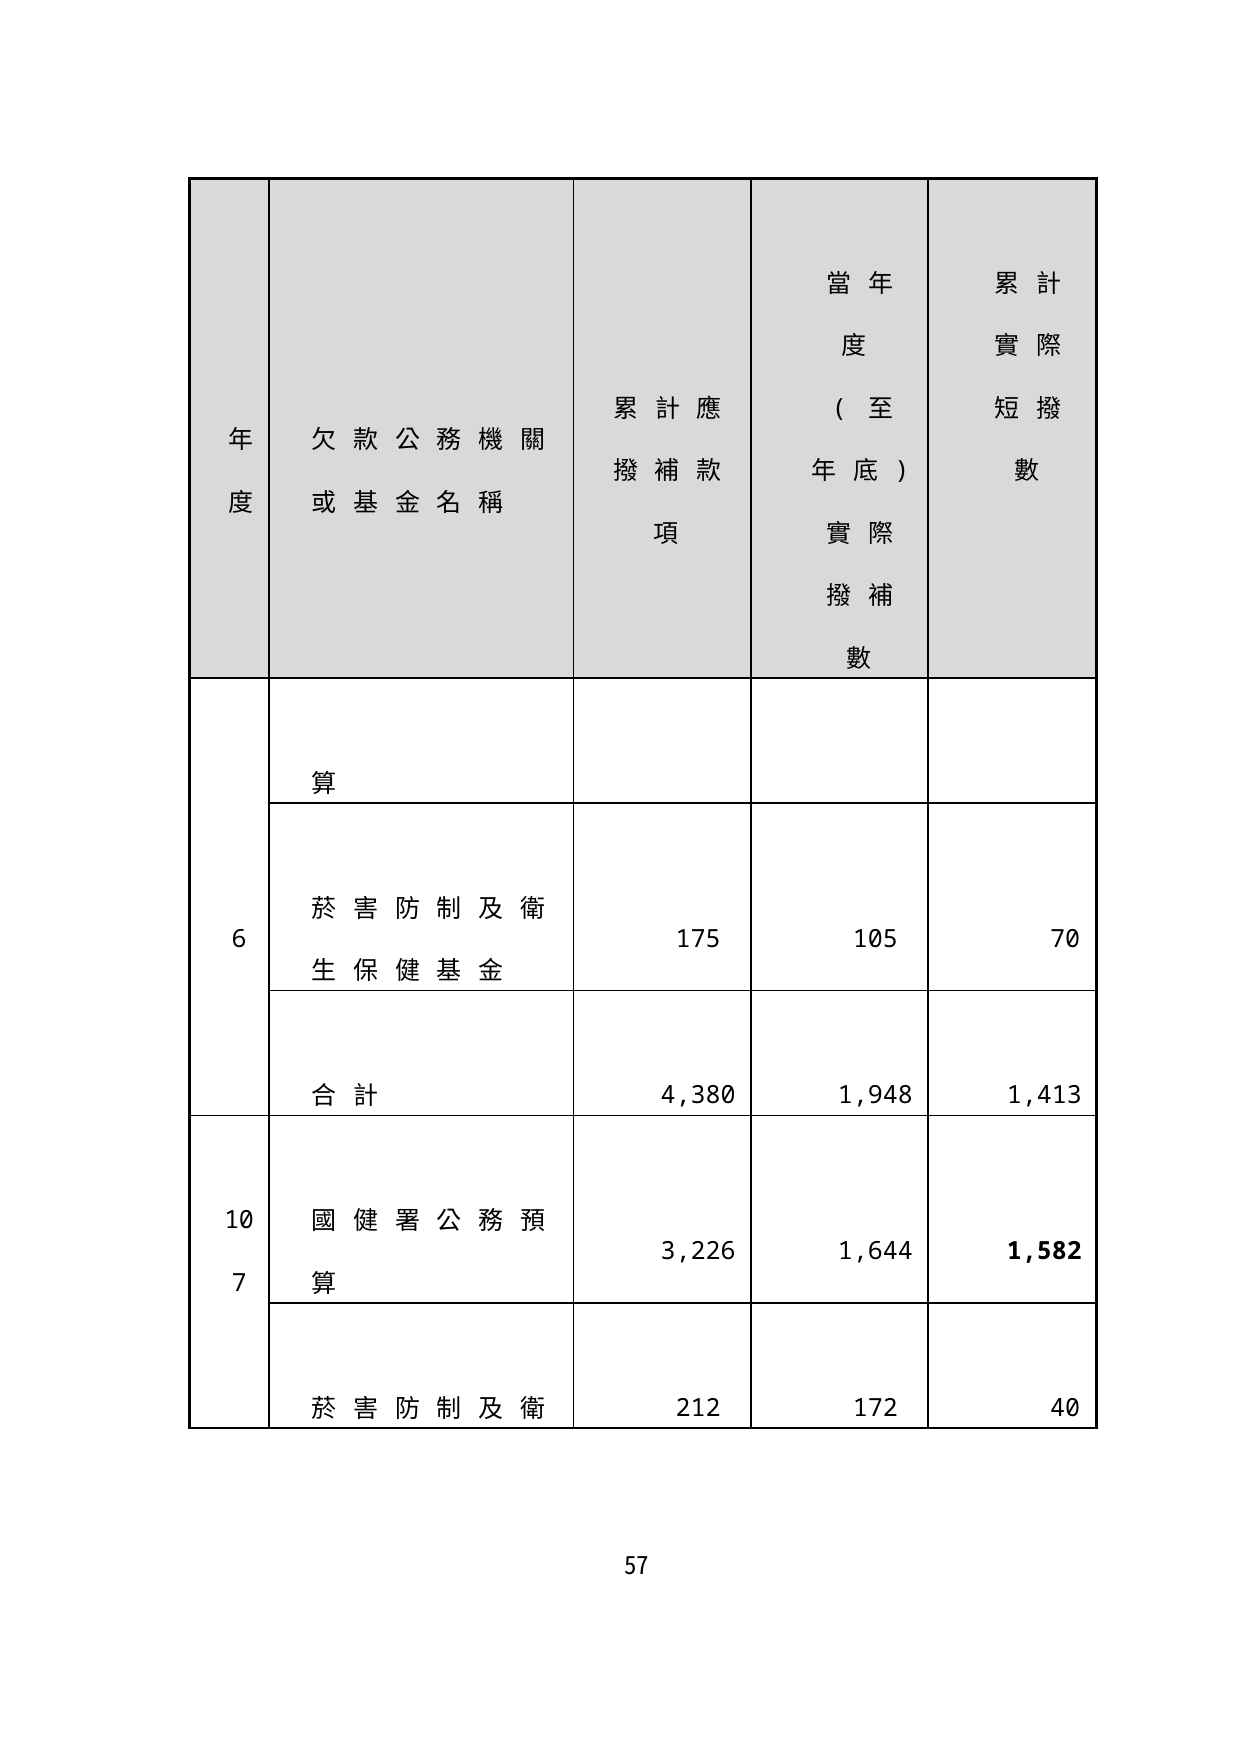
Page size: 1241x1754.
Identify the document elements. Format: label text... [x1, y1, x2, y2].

table_cell 算 [270, 679, 573, 802]
table_cell [752, 679, 927, 802]
table_cell 1,948 [752, 991, 927, 1115]
table_header 累計應撥補款項 [574, 180, 750, 677]
table_cell 6 [191, 679, 268, 1115]
table_cell 212 [574, 1304, 750, 1427]
table_cell 合計 [270, 991, 573, 1115]
table_cell 3,226 [574, 1116, 750, 1302]
table_cell 105 [752, 804, 927, 990]
table_cell 172 [752, 1304, 927, 1427]
table_cell 70 [929, 804, 1095, 990]
table_cell [574, 679, 750, 802]
table_cell 1,644 [752, 1116, 927, 1302]
table_header 當年度(至年底)實際撥補數 [752, 180, 927, 677]
table_cell 175 [574, 804, 750, 990]
table_cell 國健署公務預算 [270, 1116, 573, 1302]
table_cell 1,413 [929, 991, 1095, 1115]
table_cell 菸害防制及衛生保健基金 [270, 804, 573, 990]
table_header 欠款公務機關或基金名稱 [270, 180, 573, 677]
table_header 累計實際短撥數 [929, 180, 1095, 677]
table_cell 4,380 [574, 991, 750, 1115]
table_cell 107 [191, 1116, 268, 1427]
table_cell 40 [929, 1304, 1095, 1427]
table_header 年度 [191, 180, 268, 677]
table_cell 菸害防制及衛 [270, 1304, 573, 1427]
table_cell 1,582 [929, 1116, 1095, 1302]
table_cell [929, 679, 1095, 802]
